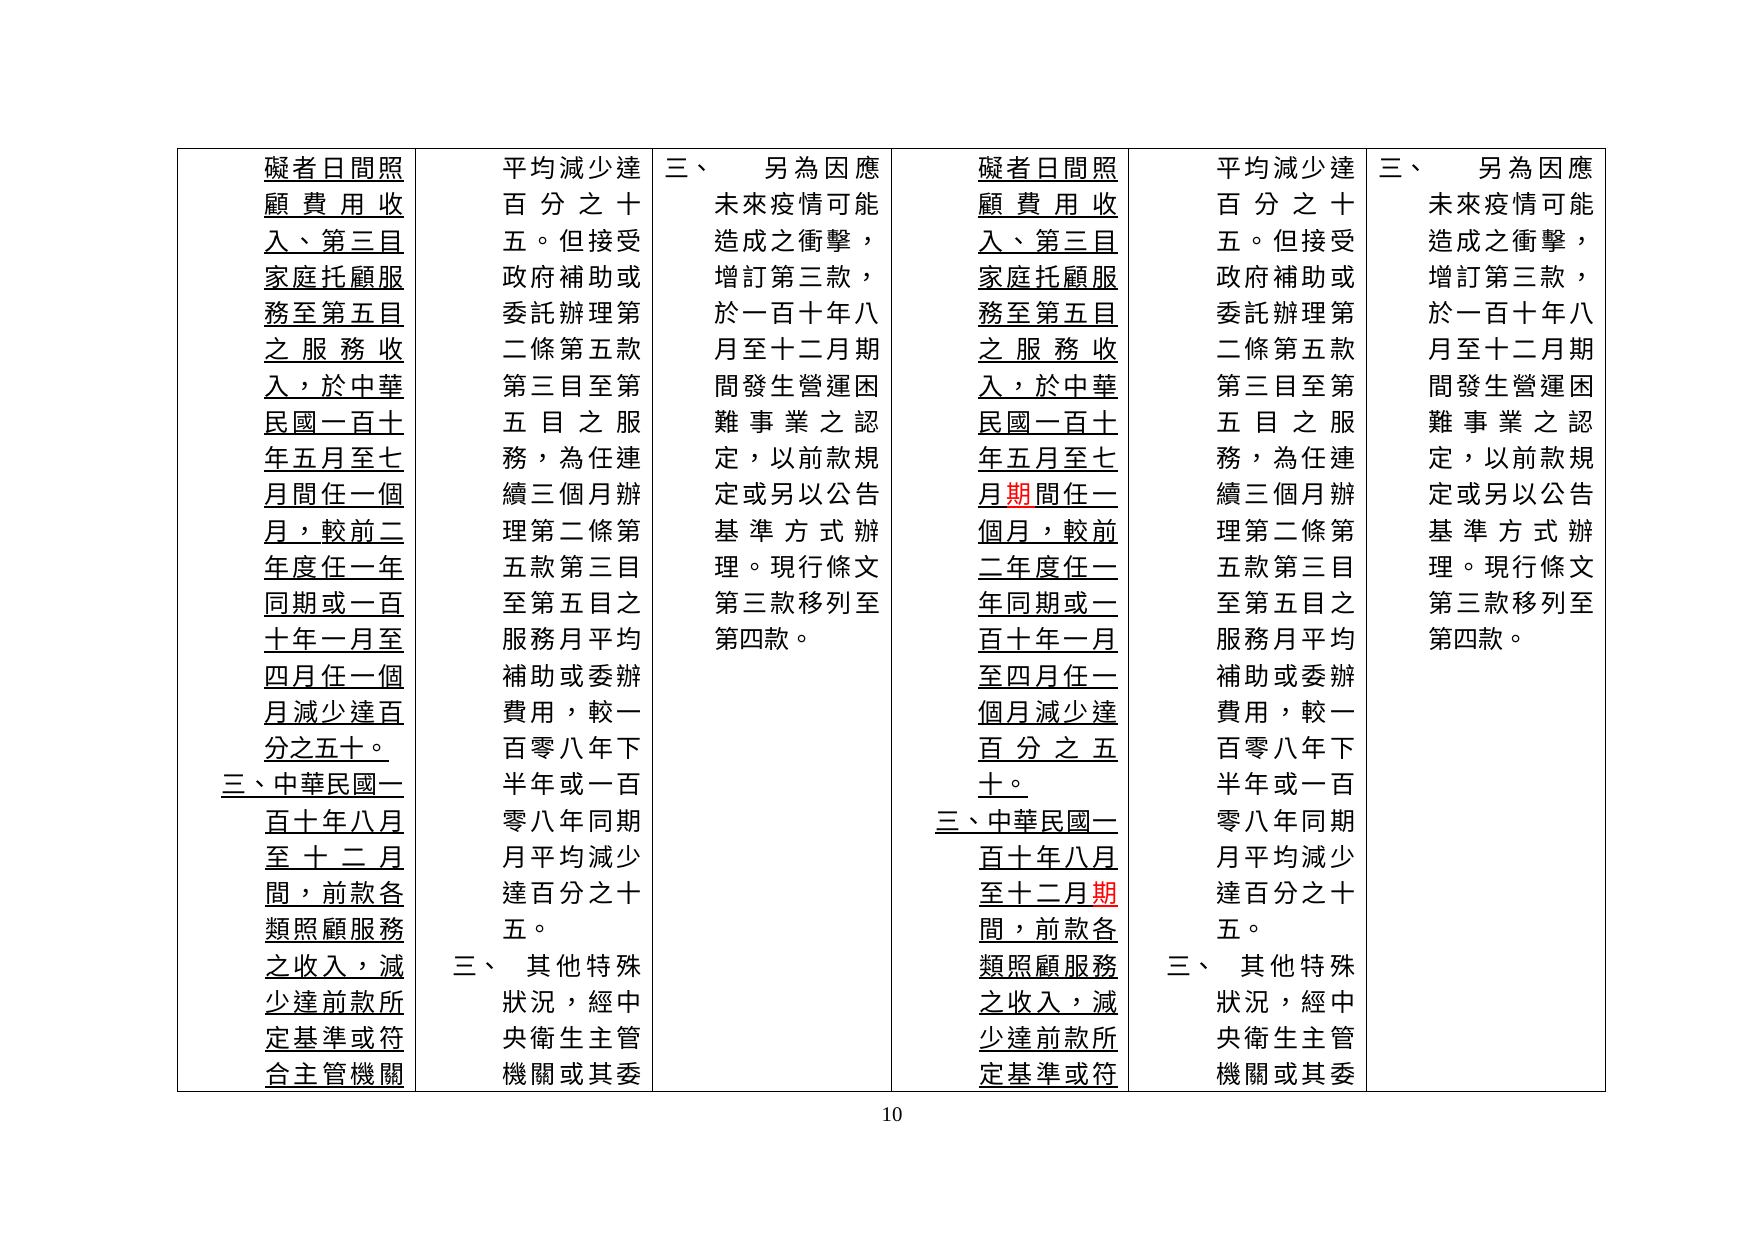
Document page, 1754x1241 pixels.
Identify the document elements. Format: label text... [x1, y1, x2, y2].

table_cell 為全國防疫政策一致，相關機構為防疫之故，預防性停業係由中央流行疫情指揮中心或中央衛生主管機關統一決定通知，爰修正第一款。 因應指揮中心自一百十年五月十九日起，發布嚴重特殊傳染性肺炎第三級警戒，其他照顧服務提供單位配合防疫暫停服務，造成營運衝擊，為及時協助渠等紓困，爰修正現行條文第二款受嚴重特殊傳染性肺炎影響而發生營運困難之事業資格認定要件。 另為因應未來疫情可能造成之衝擊，增訂第三款，於一百十年八月至十二月期間發生營運困難事業之認定，以前款規定或另以公告基準方式辦理。現行條文第三款移列至第四款。 [653, 149, 891, 1091]
table_cell 平均減少達百分之十五。但接受政府補助或委託辦理第二條第五款第三目至第五目之服務，為任連續三個月辦理第二條第五款第三目至第五目之服務月平均補助或委辦費用，較一百零八年下半年或一百零八年同期月平均減少達百分之十五。 其他特殊狀況，經中央衛生主管機關或其委 [1129, 149, 1366, 1091]
table_cell 為全國防疫政策一致，相關機構為防疫之故，預防性停業係由中央流行疫情指揮中心或中央衛生主管機關統一決定通知，爰修正第一款。 因應指揮中心自一百十年五月十九日起，發布嚴重特殊傳染性肺炎第三級警戒，其他照顧服務提供單位配合防疫暫停服務，造成營運衝擊，為及時協助渠等紓困，爰修正現行條文第二款受嚴重特殊傳染性肺炎影響而發生營運困難之事業資格認定要件。 另為因應未來疫情可能造成之衝擊，增訂第三款，於一百十年八月至十二月期間發生營運困難事業之認定，以前款規定或另以公告基準方式辦理。現行條文第三款移列至第四款。 [1367, 149, 1605, 1091]
table_cell 礙者日間照顧費用收入、第三目家庭托顧服務至第五目之服務收入，於中華民國一百十年五月至七月間任一個月，較前二年度任一年同期或一百十年一月至四月任一個月減少達百分之五十。 三、中華民國一百十年八月至十二月間，前款各類照顧服務之收入，減少達前款所定基準或符合主管機關 [178, 149, 415, 1091]
table_cell 礙者日間照顧費用收入、第三目家庭托顧服務至第五目之服務收入，於中華民國一百十年五月至七月期間任一個月，較前二年度任一年同期或一百十年一月至四月任一個月減少達百分之五十。 三、中華民國一百十年八月至十二月期間，前款各類照顧服務之收入，減少達前款所定基準或符 [892, 149, 1128, 1091]
table_cell 平均減少達百分之十五。但接受政府補助或委託辦理第二條第五款第三目至第五目之服務，為任連續三個月辦理第二條第五款第三目至第五目之服務月平均補助或委辦費用，較一百零八年下半年或一百零八年同期月平均減少達百分之十五。 其他特殊狀況，經中央衛生主管機關或其委 [416, 149, 652, 1091]
